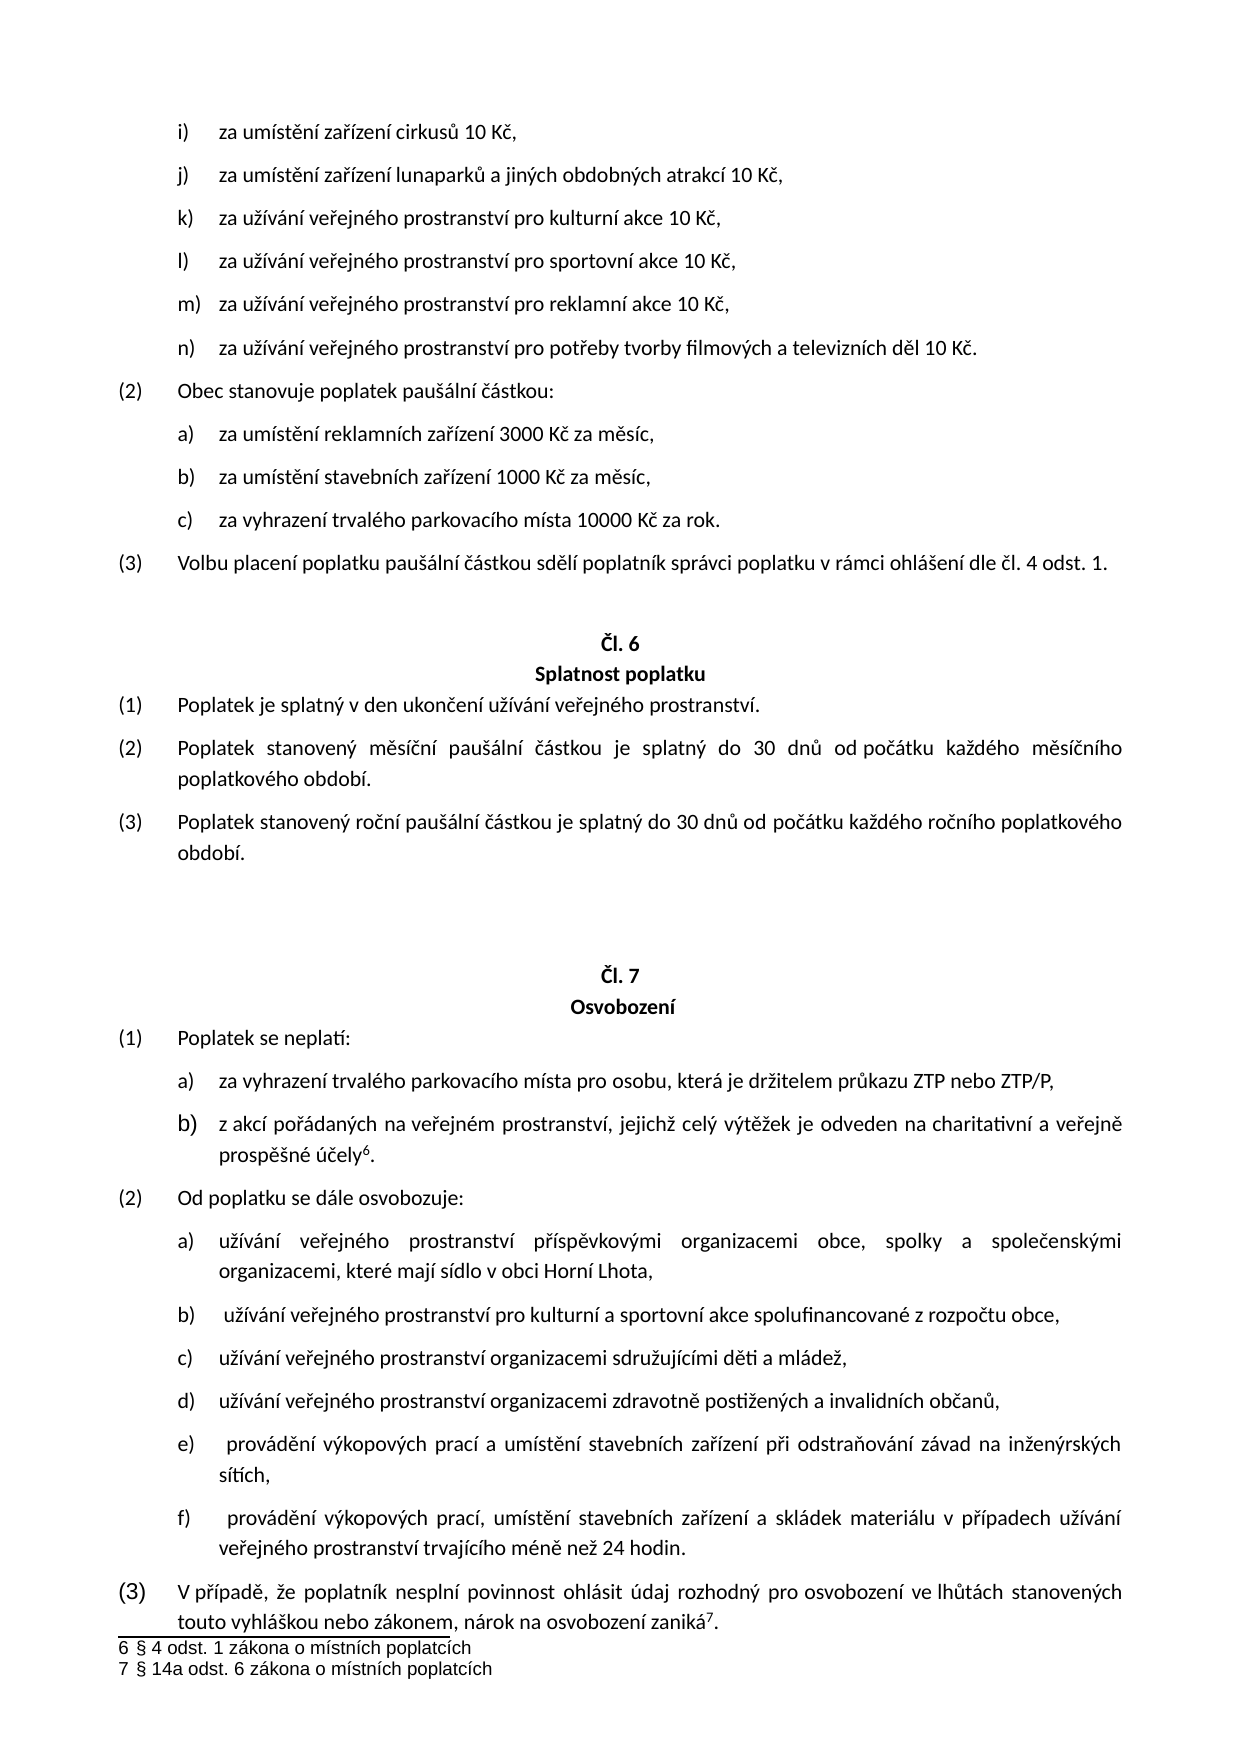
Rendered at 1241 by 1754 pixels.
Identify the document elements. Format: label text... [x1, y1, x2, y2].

list Poplatek stanovený roční paušální částkou je splatný do 30 dnů od počátku každého ročního poplatkového období. [118, 808, 1122, 865]
list za vyhrazení trvalého parkovacího místa 10000 Kč za rok. [177, 506, 1122, 533]
list užívání veřejného prostranství příspěvkovými organizacemi obce, spolky a společenskými organizacemi, které mají sídlo v obci Horní Lhota, [177, 1227, 1122, 1284]
list za umístění zařízení lunaparků a jiných obdobných atrakcí 10 Kč, [177, 161, 1122, 188]
subtitle Čl. 6 Splatnost poplatku [118, 630, 1122, 687]
list § 4 odst. 1 zákona o místních poplatcích [118, 1637, 1122, 1658]
list za umístění zařízení cirkusů 10 Kč, [177, 118, 1122, 145]
list Od poplatku se dále osvobozuje: [118, 1184, 1122, 1211]
list Poplatek je splatný v den ukončení užívání veřejného prostranství. [118, 691, 1122, 718]
list za užívání veřejného prostranství pro kulturní akce 10 Kč, [177, 204, 1122, 231]
list užívání veřejného prostranství organizacemi sdružujícími děti a mládež, [177, 1344, 1122, 1371]
list za užívání veřejného prostranství pro reklamní akce 10 Kč, [177, 291, 1122, 317]
list Obec stanovuje poplatek paušální částkou: [118, 377, 1122, 403]
list za vyhrazení trvalého parkovacího místa pro osobu, která je držitelem průkazu ZTP nebo ZTP/P, [177, 1067, 1122, 1093]
list § 14a odst. 6 zákona o místních poplatcích [118, 1658, 1122, 1680]
list V případě, že poplatník nesplní povinnost ohlásit údaj rozhodný pro osvobození ve lhůtách stanovených touto vyhláškou nebo zákonem, nárok na osvobození zaniká. [118, 1578, 1122, 1635]
list Poplatek se neplatí: [118, 1024, 1122, 1050]
list za umístění reklamních zařízení 3000 Kč za měsíc, [177, 420, 1122, 447]
list Poplatek stanovený měsíční paušální částkou je splatný do 30 dnů od počátku každého měsíčního poplatkového období. [118, 734, 1122, 792]
list za užívání veřejného prostranství pro potřeby tvorby filmových a televizních děl 10 Kč. [177, 334, 1122, 360]
list provádění výkopových prací a umístění stavebních zařízení při odstraňování závad na inženýrských sítích, [177, 1430, 1122, 1487]
list za umístění stavebních zařízení 1000 Kč za měsíc, [177, 463, 1122, 490]
list za užívání veřejného prostranství pro sportovní akce 10 Kč, [177, 247, 1122, 274]
list z akcí pořádaných na veřejném prostranství, jejichž celý výtěžek je odveden na charitativní a veřejně prospěšné účely. [177, 1110, 1122, 1167]
list užívání veřejného prostranství pro kulturní a sportovní akce spolufinancované z rozpočtu obce, [177, 1301, 1122, 1327]
list provádění výkopových prací, umístění stavebních zařízení a skládek materiálu v případech užívání veřejného prostranství trvajícího méně než 24 hodin. [177, 1504, 1122, 1561]
subtitle Čl. 7 Osvobození [118, 962, 1122, 1020]
list užívání veřejného prostranství organizacemi zdravotně postižených a invalidních občanů, [177, 1387, 1122, 1414]
list Volbu placení poplatku paušální částkou sdělí poplatník správci poplatku v rámci ohlášení dle čl. 4 odst. 1. [118, 549, 1122, 576]
